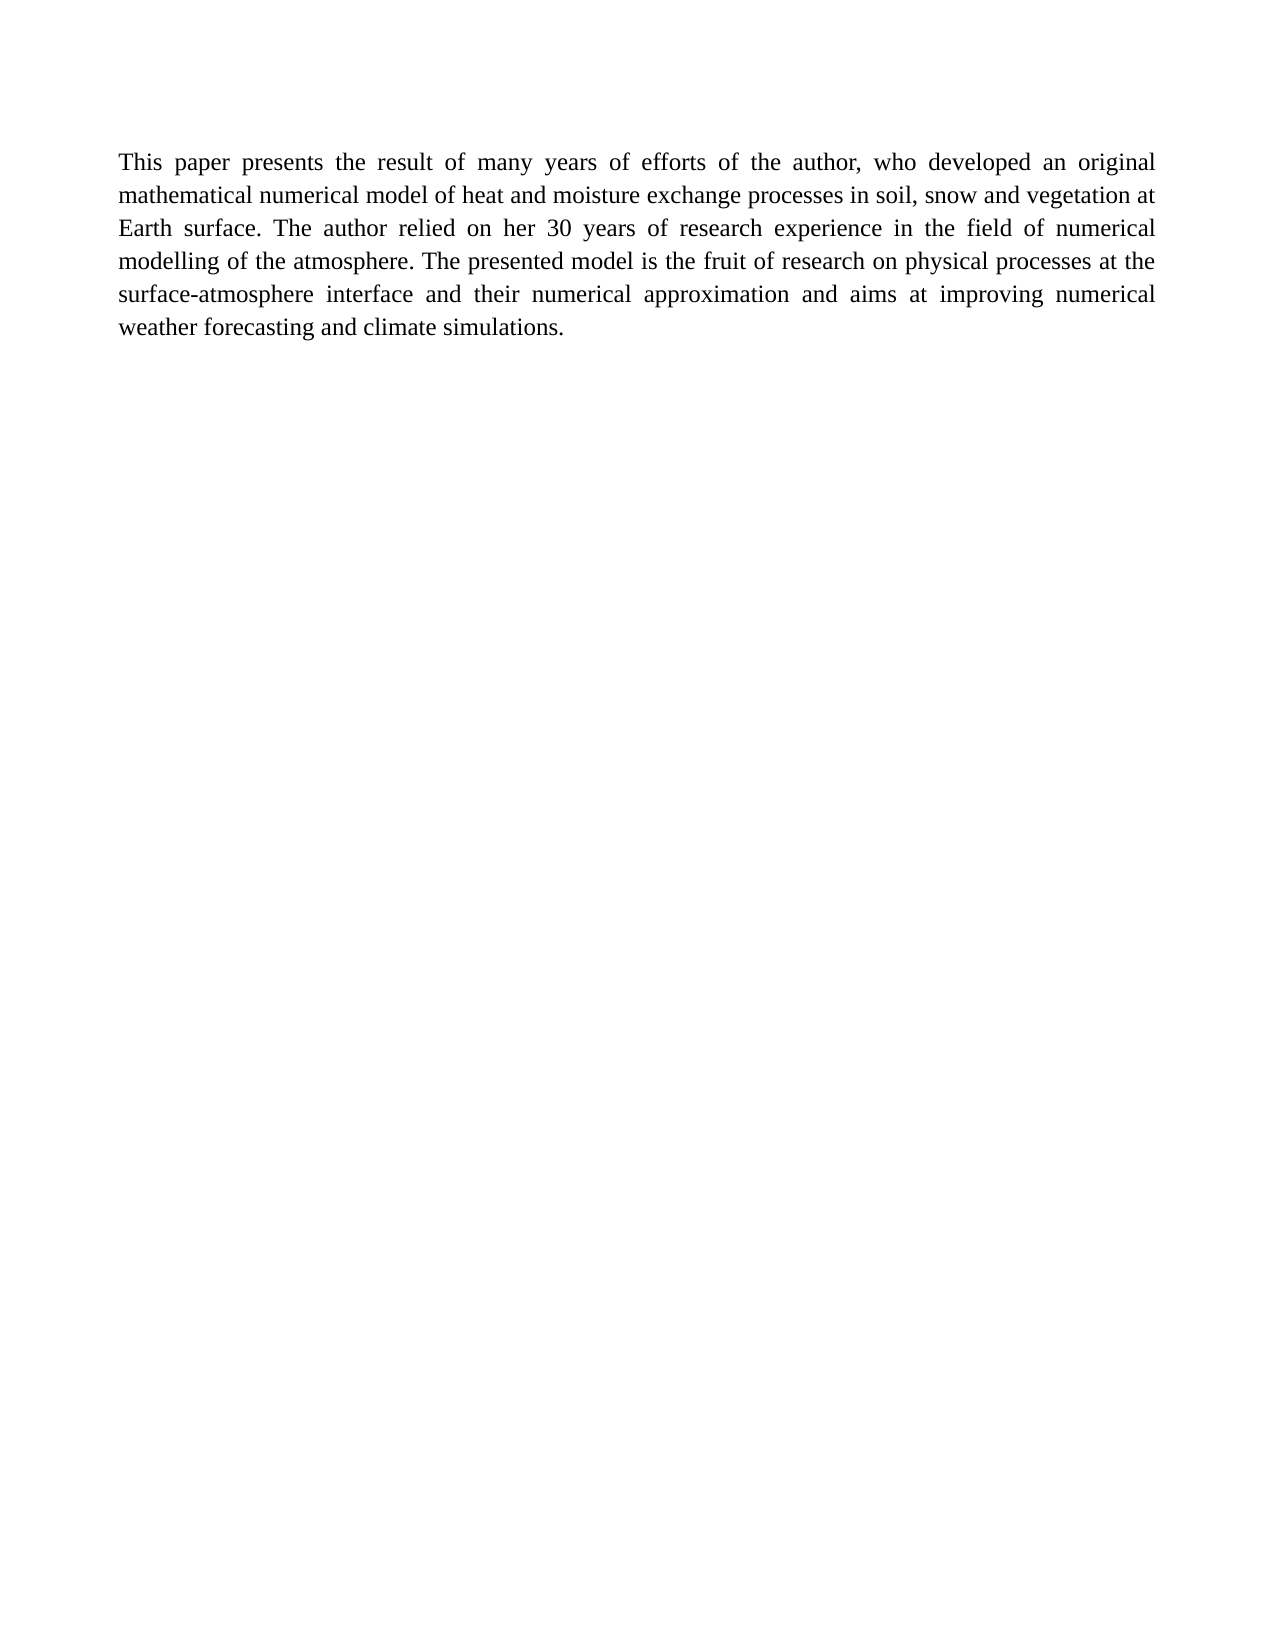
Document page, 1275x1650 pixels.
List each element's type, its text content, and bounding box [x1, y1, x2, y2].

text This paper presents the result of many years of efforts of the author, who developed an original mathematical numerical model of heat and moisture exchange processes in soil, snow and vegetation at Earth surface. The author relied on her 30 years of research experience in the field of numerical modelling of the atmosphere. The presented model is the fruit of research on physical processes at the surface-atmosphere interface and their numerical approximation and aims at improving numerical weather forecasting and climate simulations. [118, 147, 1157, 341]
